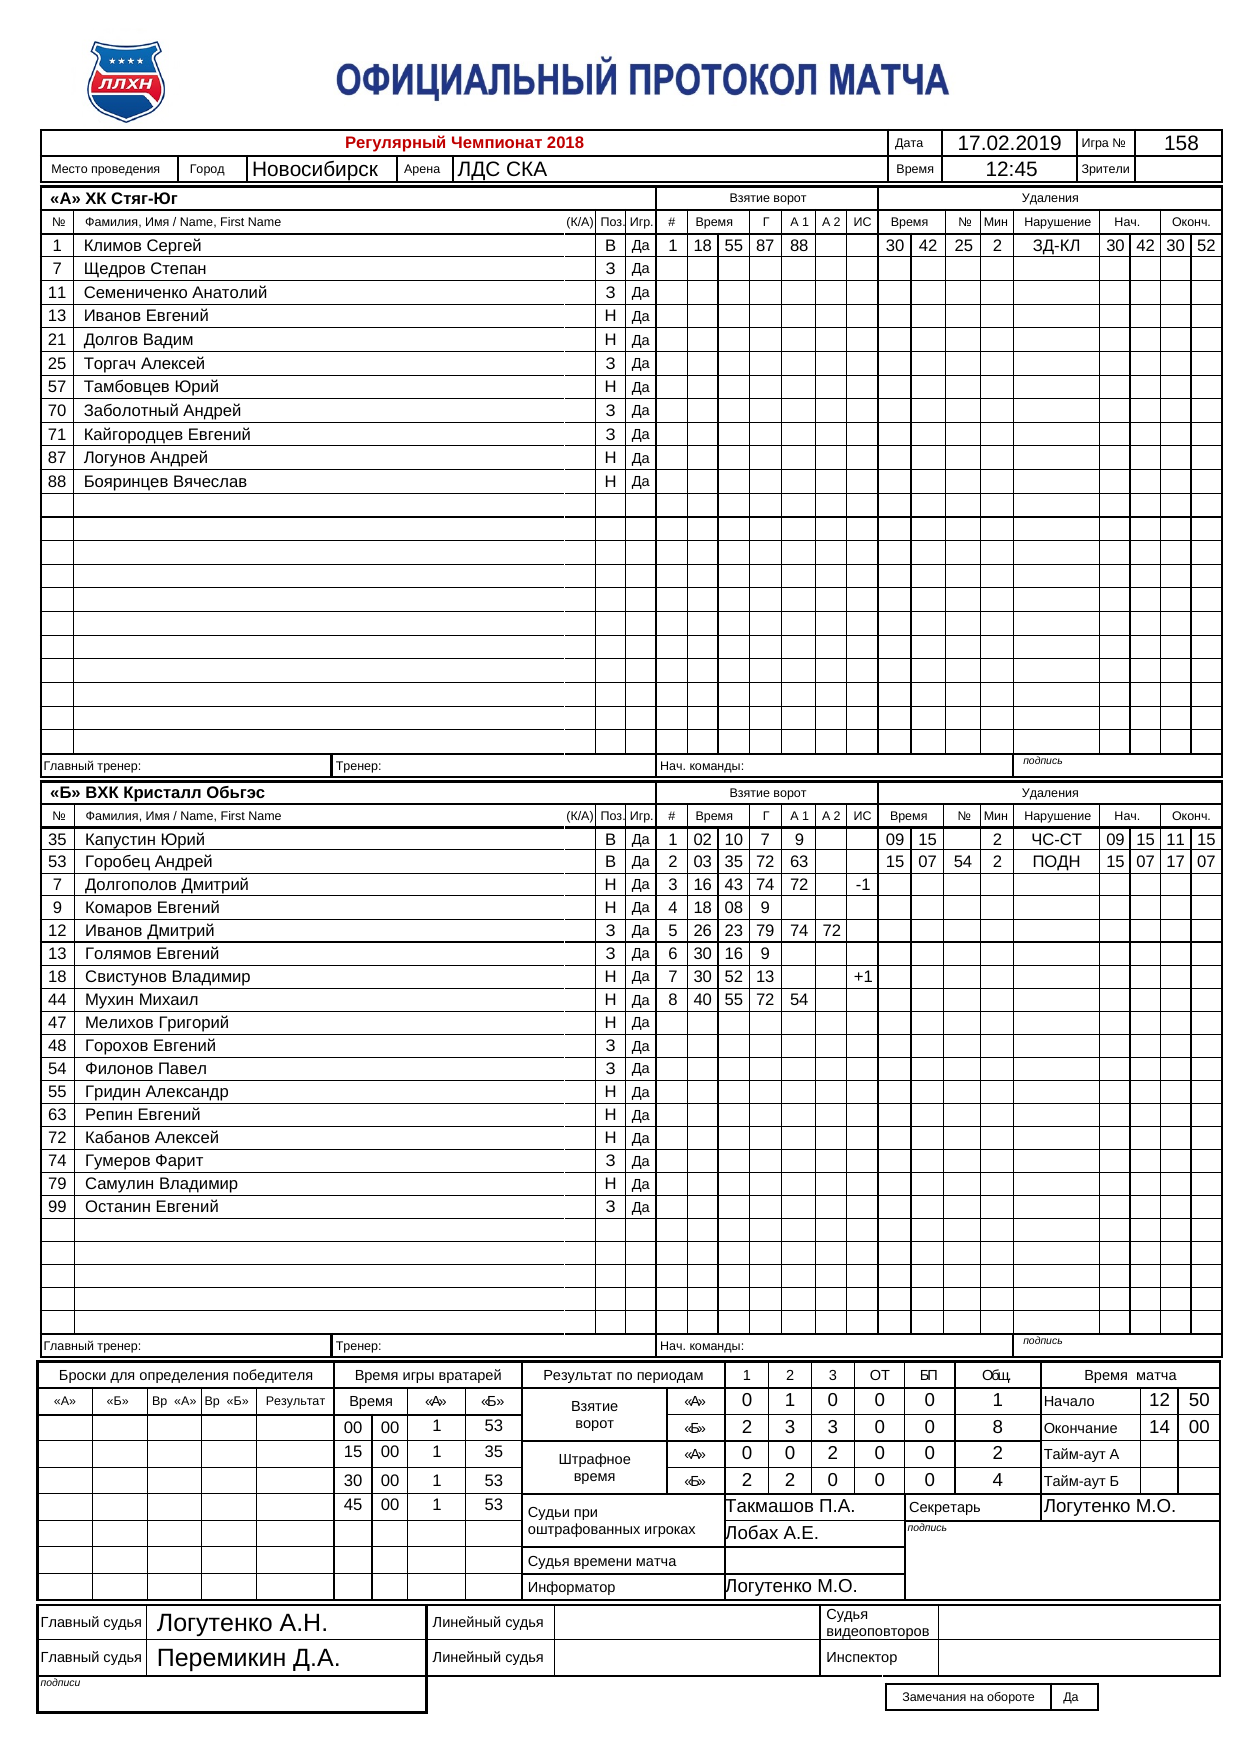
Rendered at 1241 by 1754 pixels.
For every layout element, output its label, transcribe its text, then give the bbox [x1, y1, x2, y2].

table_cell 30 [879, 235, 910, 256]
table_cell [946, 281, 980, 303]
table_cell [1131, 1150, 1160, 1172]
table_cell [816, 896, 846, 918]
table_cell [847, 850, 877, 872]
table_cell [1192, 328, 1221, 351]
table_cell Мин [981, 211, 1013, 233]
table_cell [912, 1104, 943, 1126]
table_cell [688, 1173, 717, 1195]
table_cell [912, 1196, 943, 1218]
table_cell [981, 446, 1013, 469]
table_cell [847, 376, 877, 398]
table_cell [944, 874, 980, 895]
table_cell 7 [42, 257, 73, 280]
table_cell [1192, 943, 1221, 964]
table_cell Капустин Юрий [75, 829, 564, 849]
table_header Броски для определения победителя [39, 1363, 333, 1387]
table_cell [782, 305, 815, 327]
table_cell 54 [944, 850, 980, 872]
table_cell [466, 1547, 521, 1573]
table_cell [1192, 1081, 1221, 1103]
table_header 158 [1136, 131, 1221, 155]
table_cell [657, 1104, 687, 1126]
table_cell [1014, 518, 1099, 540]
table_cell [750, 707, 781, 729]
table_cell [719, 1058, 749, 1079]
table_cell [847, 1311, 877, 1333]
table_cell [1192, 874, 1221, 895]
table_cell [565, 1242, 595, 1264]
table_cell № [944, 805, 980, 826]
table_cell 2 [956, 1442, 1040, 1467]
table_cell [719, 1311, 749, 1333]
table_cell [202, 1441, 256, 1467]
table_cell Игр. [626, 211, 655, 233]
table_cell [719, 636, 749, 658]
table_cell [1161, 896, 1190, 918]
table_cell Да [626, 920, 655, 941]
table_cell Главный судья [39, 1640, 146, 1675]
table_cell 87 [42, 446, 73, 469]
table_cell [1014, 281, 1099, 303]
table_cell [657, 1150, 687, 1172]
table_cell [1100, 1058, 1129, 1079]
table_cell 09 [1100, 829, 1129, 849]
table_cell [816, 376, 846, 398]
table_cell (К/А) [565, 211, 595, 233]
table_cell 15 [1100, 850, 1129, 872]
table_cell [847, 1035, 877, 1057]
table_cell [1192, 1127, 1221, 1149]
table_cell [847, 829, 877, 849]
table_cell З [596, 1035, 625, 1057]
table_cell [1161, 1196, 1190, 1218]
table_cell [782, 683, 815, 706]
table_cell [42, 1265, 74, 1287]
table_cell [1100, 730, 1129, 753]
table_cell 0 [905, 1415, 954, 1440]
table_cell [719, 1127, 749, 1149]
table_cell 55 [719, 235, 749, 256]
table_cell [1014, 920, 1099, 941]
table_cell [1100, 1150, 1129, 1172]
table_cell [816, 1150, 846, 1172]
table_cell [1192, 1265, 1221, 1287]
table_cell [782, 470, 815, 493]
table_cell 72 [816, 920, 846, 941]
table_cell [1192, 1311, 1221, 1333]
table_cell [782, 494, 815, 516]
table_cell [719, 1242, 749, 1264]
table_cell [944, 943, 980, 964]
table_cell [946, 659, 980, 682]
table_cell [1161, 446, 1190, 469]
table_cell [981, 683, 1013, 706]
table_cell [1014, 1196, 1099, 1218]
table_cell [657, 305, 687, 327]
table_cell [847, 612, 877, 634]
table_cell Нач. команды: [657, 755, 1012, 776]
table_cell [782, 1173, 815, 1195]
table_cell [1192, 1150, 1221, 1172]
table_cell [148, 1574, 201, 1599]
table_cell [373, 1574, 407, 1599]
table_cell Н [596, 376, 625, 398]
table_cell [565, 352, 595, 374]
table_cell [750, 612, 781, 634]
table_cell [688, 281, 717, 303]
table_cell [912, 943, 943, 964]
table_cell [1161, 541, 1190, 564]
table_cell [373, 1521, 407, 1546]
table_cell [42, 730, 73, 753]
table_cell 55 [42, 1081, 74, 1103]
table_cell «Б » [466, 1389, 521, 1413]
table_header 2 [769, 1363, 811, 1387]
table_cell Да [626, 1150, 655, 1172]
table_cell [816, 1127, 846, 1149]
table_cell [719, 518, 749, 540]
table_cell Логунов Андрей [74, 446, 564, 469]
table_cell [657, 1288, 687, 1310]
table_cell [750, 1288, 781, 1310]
table_cell Долгов Вадим [74, 328, 564, 351]
table_cell Время [688, 805, 749, 826]
table_cell Начало [1042, 1389, 1140, 1413]
table_cell [42, 1219, 74, 1241]
table_cell [1100, 920, 1129, 941]
table_cell [719, 1035, 749, 1057]
table_cell [596, 1242, 625, 1264]
table_cell [565, 470, 595, 493]
table_cell [1192, 423, 1221, 445]
table_cell [750, 588, 781, 611]
table_cell [750, 1104, 781, 1126]
table_cell [782, 565, 815, 587]
table_cell [1131, 1265, 1160, 1287]
table_cell Да [626, 446, 655, 469]
table_cell [782, 1311, 815, 1333]
table_cell [939, 1640, 1219, 1675]
table_cell [981, 541, 1013, 564]
table_cell [596, 707, 625, 729]
table_cell [816, 707, 846, 729]
table_cell 15 [335, 1441, 371, 1467]
table_cell [1131, 1104, 1160, 1126]
table_cell В [596, 829, 625, 849]
table_cell [42, 565, 73, 587]
table_cell 12 [42, 920, 74, 941]
table_cell [1131, 874, 1160, 895]
table_cell [847, 943, 877, 964]
table_cell [74, 494, 564, 516]
table_cell Бояринцев Вячеслав [74, 470, 564, 493]
table_cell [1161, 352, 1190, 374]
table_cell Кайгородцев Евгений [74, 423, 564, 445]
table_cell [565, 1150, 595, 1172]
table_cell [1161, 1219, 1190, 1241]
table_cell [847, 1150, 877, 1172]
table_cell 8 [956, 1415, 1040, 1440]
table_cell [657, 1265, 687, 1287]
table_cell 45 [335, 1494, 371, 1520]
table_cell Н [596, 446, 625, 469]
table_cell [1014, 1219, 1099, 1241]
table_cell [688, 399, 717, 422]
table_cell Щедров Степан [74, 257, 564, 280]
table_cell 35 [466, 1441, 521, 1467]
table_cell 11 [1161, 829, 1190, 849]
table_cell [565, 305, 595, 327]
table_cell [1161, 565, 1190, 587]
table_cell [657, 1173, 687, 1195]
table_cell [1131, 943, 1160, 964]
table_cell [1014, 730, 1099, 753]
table_cell [847, 494, 877, 516]
table_cell 2 [657, 850, 687, 872]
table_cell [1131, 1288, 1160, 1310]
table_cell [912, 376, 945, 398]
table_cell [782, 707, 815, 729]
table_cell [847, 541, 877, 564]
table_cell [626, 612, 655, 634]
table_cell [750, 1265, 781, 1287]
table_cell ПОДН [1014, 850, 1099, 872]
table_cell 0 [855, 1468, 904, 1493]
table_cell [1192, 1104, 1221, 1126]
table_cell [688, 1035, 717, 1057]
table_cell 72 [782, 874, 815, 895]
table_cell [981, 1127, 1013, 1149]
table_cell [74, 730, 564, 753]
table_cell [1131, 352, 1160, 374]
table_cell [879, 989, 910, 1011]
table_cell З [596, 281, 625, 303]
table_cell [879, 636, 910, 658]
table_cell [596, 541, 625, 564]
table_cell [565, 1311, 595, 1333]
table_cell 54 [42, 1058, 74, 1079]
table_cell [879, 352, 910, 374]
table_cell [912, 281, 945, 303]
table_cell Филонов Павел [75, 1058, 564, 1079]
table_cell 2 [981, 829, 1013, 849]
table_cell [912, 612, 945, 634]
table_cell [1100, 683, 1129, 706]
table_cell Да [626, 352, 655, 374]
table_cell [1131, 636, 1160, 658]
table_cell 07 [912, 850, 943, 872]
table_cell Результат [257, 1389, 333, 1413]
table_cell [981, 943, 1013, 964]
table_cell [816, 588, 846, 611]
table_cell «А» [668, 1442, 724, 1467]
table_cell Репин Евгений [75, 1104, 564, 1126]
table_cell [1100, 636, 1129, 658]
table_cell 30 [1100, 235, 1129, 256]
table_cell Да [626, 281, 655, 303]
table_cell [912, 636, 945, 658]
table_cell -1 [847, 874, 877, 895]
table_cell [912, 683, 945, 706]
table_cell [1131, 281, 1160, 303]
table_cell [879, 730, 910, 753]
table_cell [944, 1104, 980, 1126]
table_cell 42 [912, 235, 945, 256]
table_cell [719, 707, 749, 729]
table_cell 07 [1131, 850, 1160, 872]
table_cell [750, 470, 781, 493]
table_cell [981, 305, 1013, 327]
table_cell [816, 1081, 846, 1103]
table_cell [816, 494, 846, 516]
table_cell [596, 1265, 625, 1287]
table_cell [688, 1081, 717, 1103]
table_cell [782, 612, 815, 634]
table_cell [688, 612, 717, 634]
table_cell [719, 281, 749, 303]
table_cell 71 [42, 423, 73, 445]
table_cell 63 [782, 850, 815, 872]
table_cell 79 [42, 1173, 74, 1195]
table_header Общ. [956, 1363, 1040, 1387]
table_cell [719, 376, 749, 398]
table_cell [944, 1288, 980, 1310]
table_cell [565, 1196, 595, 1218]
table_cell [944, 829, 980, 849]
table_cell [1161, 612, 1190, 634]
table_cell [1131, 446, 1160, 469]
table_header Время матча [1042, 1363, 1219, 1387]
table_cell 53 [466, 1416, 521, 1440]
table_cell Логутенко М.О. [726, 1575, 904, 1599]
table_cell «Б» [668, 1415, 724, 1440]
table_cell [657, 352, 687, 374]
table_cell [74, 541, 564, 564]
table_cell ИС [847, 211, 877, 233]
table_cell # [657, 805, 687, 826]
table_cell [782, 659, 815, 682]
table_cell [1161, 1242, 1190, 1264]
table_cell [1100, 707, 1129, 729]
table_cell [944, 1311, 980, 1333]
table_cell [688, 730, 717, 753]
table_cell [981, 399, 1013, 422]
table_cell Н [596, 1104, 625, 1126]
table_cell 0 [855, 1389, 904, 1413]
table_cell [626, 659, 655, 682]
table_cell [750, 730, 781, 753]
table_cell [981, 518, 1013, 540]
table_cell 44 [42, 989, 74, 1011]
table_cell [42, 683, 73, 706]
table_cell № [946, 211, 980, 233]
table_cell Н [596, 896, 625, 918]
table_cell [1014, 659, 1099, 682]
table_cell [1100, 1242, 1129, 1264]
table_cell [1014, 446, 1099, 469]
table_cell 79 [750, 920, 781, 941]
table_cell [719, 352, 749, 374]
table_cell [1131, 612, 1160, 634]
table_cell [912, 989, 943, 1011]
table_cell [1161, 399, 1190, 422]
table_cell [946, 565, 980, 587]
table_cell [1161, 376, 1190, 398]
table_cell [74, 612, 564, 634]
table_cell [750, 683, 781, 706]
table_cell [1131, 683, 1160, 706]
table_cell [981, 1196, 1013, 1218]
table_cell Да [626, 829, 655, 849]
table_cell «Б» [668, 1468, 724, 1493]
table_cell [1131, 1081, 1160, 1103]
table_cell [657, 1196, 687, 1218]
table_cell [148, 1547, 201, 1573]
table_cell 55 [719, 989, 749, 1011]
table_cell [946, 494, 980, 516]
table_cell [750, 636, 781, 658]
table_cell З [596, 920, 625, 941]
table_cell № [42, 211, 73, 233]
table_cell [912, 896, 943, 918]
table_cell [1014, 1242, 1099, 1264]
table_cell [42, 707, 73, 729]
table_cell [1192, 636, 1221, 658]
table_cell Линейный судья [428, 1640, 554, 1675]
table_cell [74, 659, 564, 682]
table_cell [946, 612, 980, 634]
table_cell [688, 1242, 717, 1264]
table_cell [782, 281, 815, 303]
table_cell [626, 518, 655, 540]
table_cell [1192, 896, 1221, 918]
table_cell [1131, 565, 1160, 587]
table_cell [657, 683, 687, 706]
table_cell [688, 257, 717, 280]
table_cell [1014, 1150, 1099, 1172]
table_cell [657, 494, 687, 516]
table_cell [981, 1219, 1013, 1241]
table_cell [981, 1012, 1013, 1033]
table_cell [688, 1288, 717, 1310]
table_cell [816, 235, 846, 256]
table_cell [816, 305, 846, 327]
table_cell [1192, 1058, 1221, 1079]
table_cell [719, 659, 749, 682]
table_cell [847, 235, 877, 256]
table_cell Такмашов П.А. [726, 1495, 904, 1520]
table_cell [1131, 1242, 1160, 1264]
table_cell 18 [42, 966, 74, 987]
table_cell [981, 1265, 1013, 1287]
table_cell [657, 399, 687, 422]
table_cell 72 [750, 989, 781, 1011]
table_cell Тренер: [333, 755, 655, 776]
table_cell [946, 352, 980, 374]
table_cell [981, 1150, 1013, 1172]
table_cell 1 [408, 1441, 465, 1467]
table_cell [981, 636, 1013, 658]
table_cell [626, 707, 655, 729]
table_cell Комаров Евгений [75, 896, 564, 918]
table_cell 50 [1179, 1389, 1219, 1413]
table_cell [879, 683, 910, 706]
table_cell [657, 1219, 687, 1241]
table_cell [148, 1416, 201, 1440]
table_cell 30 [688, 943, 717, 964]
table_cell [1161, 1012, 1190, 1033]
table_cell [816, 328, 846, 351]
table_header «А» ХК Стяг-Юг [42, 188, 655, 209]
table_cell [1192, 257, 1221, 280]
table_cell [565, 1127, 595, 1149]
table_cell [1014, 1081, 1099, 1103]
table_cell 0 [726, 1442, 768, 1467]
table_cell [847, 707, 877, 729]
table_cell 09 [879, 829, 910, 849]
table_cell [946, 305, 980, 327]
table_cell З [596, 1058, 625, 1079]
table_cell [719, 305, 749, 327]
table_cell [816, 989, 846, 1011]
table_cell [688, 328, 717, 351]
table_cell [1100, 1012, 1129, 1033]
table_cell [816, 1035, 846, 1057]
table_cell [42, 588, 73, 611]
table_cell [816, 1012, 846, 1033]
table_cell [1161, 966, 1190, 987]
table_cell [42, 518, 73, 540]
table_cell Н [596, 328, 625, 351]
table_cell [75, 1311, 564, 1333]
table_cell [565, 1288, 595, 1310]
table_cell [912, 1265, 943, 1287]
table_cell (К/А) [565, 805, 595, 826]
table_cell [719, 1196, 749, 1218]
table_cell 15 [1192, 829, 1221, 849]
table_cell 00 [1179, 1415, 1219, 1440]
table_cell [782, 943, 815, 964]
table_cell Останин Евгений [75, 1196, 564, 1218]
table_cell [1131, 659, 1160, 682]
table_cell 18 [688, 235, 717, 256]
table_cell Тамбовцев Юрий [74, 376, 564, 398]
table_cell [565, 636, 595, 658]
table_cell [1161, 588, 1190, 611]
table_cell [408, 1521, 465, 1546]
table_cell Семениченко Анатолий [74, 281, 564, 303]
table_cell 52 [719, 966, 749, 987]
table_cell [596, 659, 625, 682]
table_cell [981, 707, 1013, 729]
table_cell [688, 470, 717, 493]
table_cell [39, 1547, 92, 1573]
table_cell [981, 376, 1013, 398]
table_cell [816, 518, 846, 540]
table_cell [946, 636, 980, 658]
table_cell [816, 257, 846, 280]
table_cell [565, 874, 595, 895]
table_cell Самулин Владимир [75, 1173, 564, 1195]
table_cell Нач. [1100, 211, 1160, 233]
table_cell [1014, 565, 1099, 587]
table_cell [565, 683, 595, 706]
table_cell [74, 518, 564, 540]
table_cell [912, 920, 943, 941]
table_cell [1100, 518, 1129, 540]
table_cell [946, 541, 980, 564]
table_cell [981, 920, 1013, 941]
table_cell [688, 1058, 717, 1079]
table_cell [750, 446, 781, 469]
table_cell [944, 1150, 980, 1172]
table_cell [847, 423, 877, 445]
table_cell 2 [812, 1442, 854, 1467]
table_cell [1192, 659, 1221, 682]
table_cell З [596, 257, 625, 280]
table_cell [1100, 1081, 1129, 1103]
table_cell [847, 1127, 877, 1149]
table_cell 0 [726, 1389, 768, 1413]
table_cell [847, 1104, 877, 1126]
table_cell Голямов Евгений [75, 943, 564, 964]
table_cell [1100, 874, 1129, 895]
table_cell 12 [1141, 1389, 1177, 1413]
table_header Замечания на обороте [887, 1685, 1050, 1709]
table_cell Судьи при оштрафованных игроках [523, 1495, 724, 1546]
table_cell 47 [42, 1012, 74, 1033]
table_cell [750, 399, 781, 422]
table_cell [1161, 943, 1190, 964]
table_cell 13 [42, 305, 73, 327]
table_cell [1100, 966, 1129, 987]
table_cell [847, 1081, 877, 1103]
table_cell [782, 1081, 815, 1103]
table_cell 14 [1141, 1415, 1177, 1440]
table_cell [1131, 1035, 1160, 1057]
table_cell Н [596, 470, 625, 493]
table_cell [1100, 588, 1129, 611]
table_cell [883, 1677, 1220, 1681]
table_cell [565, 829, 595, 849]
table_cell [912, 399, 945, 422]
table_cell [555, 1640, 819, 1675]
table_cell [565, 518, 595, 540]
table_cell [74, 588, 564, 611]
table_cell [565, 423, 595, 445]
table_cell Время [879, 805, 943, 826]
table_cell [1161, 707, 1190, 729]
table_cell [879, 896, 910, 918]
table_cell [42, 541, 73, 564]
table_cell [74, 683, 564, 706]
table_cell [626, 636, 655, 658]
table_cell [944, 1081, 980, 1103]
table_cell [42, 1288, 74, 1310]
table_cell [912, 494, 945, 516]
table_cell Арена [398, 157, 452, 181]
table_cell Свистунов Владимир [75, 966, 564, 987]
table_cell Линейный судья [428, 1606, 554, 1639]
table_cell [596, 1219, 625, 1241]
table_cell Да [626, 470, 655, 493]
table_cell [946, 446, 980, 469]
table_cell [981, 730, 1013, 753]
table_cell [719, 588, 749, 611]
table_cell [1014, 874, 1099, 895]
table_cell [879, 1311, 910, 1333]
table_cell 74 [42, 1150, 74, 1172]
table_cell [657, 446, 687, 469]
table_cell № [42, 805, 74, 826]
table_cell [912, 1288, 943, 1310]
table_cell [1192, 565, 1221, 587]
table_cell [688, 1219, 717, 1241]
table_cell [565, 376, 595, 398]
table_cell [912, 541, 945, 564]
table_cell [1161, 1081, 1190, 1103]
table_cell [816, 683, 846, 706]
table_cell [912, 257, 945, 280]
table_cell [719, 1265, 749, 1287]
table_cell [912, 446, 945, 469]
table_cell [596, 565, 625, 587]
table_cell [626, 565, 655, 587]
table_cell [1192, 683, 1221, 706]
table_cell [688, 1150, 717, 1172]
table_cell 00 [373, 1416, 407, 1440]
table_cell [879, 1012, 910, 1033]
table_cell 6 [657, 943, 687, 964]
table_cell 1 [657, 235, 687, 256]
table_cell «А» [39, 1389, 92, 1413]
table_cell [719, 399, 749, 422]
table_cell [626, 1265, 655, 1287]
table_cell [847, 565, 877, 587]
table_cell [596, 518, 625, 540]
table_cell 13 [42, 943, 74, 964]
table_cell [879, 1104, 910, 1126]
table_cell А 2 [816, 211, 846, 233]
table_cell [93, 1547, 147, 1573]
table_cell [1100, 257, 1129, 280]
table_cell [657, 612, 687, 634]
table_cell [912, 1035, 943, 1057]
table_cell [879, 707, 910, 729]
table_cell Поз. [596, 211, 625, 233]
table_cell [1192, 1242, 1221, 1264]
table_cell 0 [855, 1415, 904, 1440]
table_cell Судья времени матча [523, 1548, 724, 1573]
table_cell 30 [688, 966, 717, 987]
table_cell подписи [39, 1677, 425, 1711]
table_cell 52 [1192, 235, 1221, 256]
table_cell [202, 1574, 256, 1599]
table_cell [816, 943, 846, 964]
table_cell [1192, 1196, 1221, 1218]
table_cell [75, 1288, 564, 1310]
table_cell [626, 494, 655, 516]
table_cell [816, 1219, 846, 1241]
table_cell [879, 470, 910, 493]
table_cell [719, 1173, 749, 1195]
table_cell [688, 1104, 717, 1126]
table_cell [657, 1058, 687, 1079]
table_cell [626, 730, 655, 753]
table_cell Да [626, 1035, 655, 1057]
table_cell Н [596, 1081, 625, 1103]
table_cell [816, 565, 846, 587]
table_cell Иванов Дмитрий [75, 920, 564, 941]
table_cell [42, 1311, 74, 1333]
table_cell [688, 683, 717, 706]
table_cell [981, 423, 1013, 445]
table_cell [74, 707, 564, 729]
table_cell [912, 707, 945, 729]
table_cell [335, 1574, 371, 1599]
table_cell [688, 636, 717, 658]
table_cell [1179, 1468, 1219, 1493]
table_cell [688, 707, 717, 729]
table_cell Иванов Евгений [74, 305, 564, 327]
table_cell [719, 494, 749, 516]
table_cell [688, 1127, 717, 1149]
table_cell 72 [42, 1127, 74, 1149]
table_cell [39, 1468, 92, 1493]
table_cell 43 [719, 874, 749, 895]
table_cell 1 [408, 1468, 465, 1493]
table_cell [1100, 423, 1129, 445]
table_cell [1131, 1127, 1160, 1149]
table_cell [847, 1173, 877, 1195]
table_cell Главный судья [39, 1606, 146, 1639]
table_cell 48 [42, 1035, 74, 1057]
table_cell 7 [657, 966, 687, 987]
table_cell [688, 1265, 717, 1287]
table_cell [596, 730, 625, 753]
table_cell 5 [657, 920, 687, 941]
table_cell 9 [782, 829, 815, 849]
table_cell [688, 659, 717, 682]
table_cell [981, 1173, 1013, 1195]
table_cell [944, 966, 980, 987]
table_cell [1014, 328, 1099, 351]
table_cell [1014, 399, 1099, 422]
table_cell [1014, 1104, 1099, 1126]
table_cell [981, 989, 1013, 1011]
table_cell [626, 1288, 655, 1310]
table_cell [1161, 1058, 1190, 1079]
table_cell [1014, 352, 1099, 374]
table_cell [946, 588, 980, 611]
table_cell [1192, 588, 1221, 611]
table_cell 0 [905, 1442, 954, 1467]
table_cell [719, 730, 749, 753]
table_cell 00 [335, 1416, 371, 1440]
table_cell Н [596, 305, 625, 327]
table_cell [944, 1196, 980, 1218]
table_cell [782, 588, 815, 611]
table_cell [1131, 896, 1160, 918]
table_cell [912, 1058, 943, 1079]
table_cell [816, 612, 846, 634]
table_cell [657, 1311, 687, 1333]
table_cell [1014, 1173, 1099, 1195]
table_cell [657, 1127, 687, 1149]
table_cell 7 [750, 829, 781, 849]
table_cell [565, 1035, 595, 1057]
table_cell [93, 1574, 147, 1599]
table_cell [981, 659, 1013, 682]
table_cell +1 [847, 966, 877, 987]
table_cell [879, 257, 910, 280]
table_cell [750, 1081, 781, 1103]
table_cell 18 [688, 896, 717, 918]
table_cell [1131, 305, 1160, 327]
table_cell [1100, 1219, 1129, 1241]
table_cell [1131, 328, 1160, 351]
table_cell [750, 376, 781, 398]
table_cell Н [596, 1127, 625, 1149]
table_cell [657, 707, 687, 729]
table_cell Да [626, 376, 655, 398]
table_cell [1014, 1311, 1099, 1333]
table_cell 63 [42, 1104, 74, 1126]
table_cell [847, 920, 877, 941]
table_cell [782, 446, 815, 469]
table_cell [719, 257, 749, 280]
table_cell [1100, 352, 1129, 374]
table_cell [816, 423, 846, 445]
table_cell [1161, 1311, 1190, 1333]
table_cell Время [879, 211, 945, 233]
table_cell [1014, 1265, 1099, 1287]
table_cell [912, 874, 943, 895]
table_cell Да [626, 1104, 655, 1126]
table_cell [750, 1173, 781, 1195]
table_cell [946, 399, 980, 422]
table_cell [981, 1058, 1013, 1079]
table_cell Информатор [523, 1575, 724, 1599]
table_cell [782, 541, 815, 564]
table_cell 99 [42, 1196, 74, 1218]
table_cell [847, 659, 877, 682]
table_cell [912, 1173, 943, 1195]
table_cell [981, 874, 1013, 895]
table_cell [657, 1035, 687, 1057]
table_cell [719, 683, 749, 706]
table_cell [1100, 541, 1129, 564]
table_cell Гридин Александр [75, 1081, 564, 1103]
table_cell [912, 966, 943, 987]
table_cell [750, 1012, 781, 1033]
table_cell 12:45 [943, 157, 1076, 181]
table_cell подпись [906, 1522, 1219, 1599]
table_cell [657, 376, 687, 398]
table_cell Да [626, 1012, 655, 1033]
table_cell [688, 565, 717, 587]
table_cell [565, 612, 595, 634]
table_cell [912, 1127, 943, 1149]
table_cell [879, 1288, 910, 1310]
table_cell 1 [42, 235, 73, 256]
table_cell [879, 399, 910, 422]
table_cell [688, 588, 717, 611]
table_cell [847, 896, 877, 918]
table_cell [816, 446, 846, 469]
table_cell [719, 328, 749, 351]
table_cell [816, 399, 846, 422]
table_cell [202, 1416, 256, 1440]
table_cell [946, 257, 980, 280]
table_cell [148, 1494, 201, 1520]
table_cell [816, 636, 846, 658]
table_cell [782, 1012, 815, 1033]
table_cell 00 [373, 1441, 407, 1467]
table_cell [1100, 399, 1129, 422]
table_cell [1141, 1441, 1177, 1467]
table_cell [750, 281, 781, 303]
table_cell [912, 730, 945, 753]
table_cell [626, 1219, 655, 1241]
table_cell [750, 565, 781, 587]
table_cell [1131, 423, 1160, 445]
table_cell [688, 376, 717, 398]
table_cell [879, 920, 910, 941]
table_cell 25 [946, 235, 980, 256]
table_cell [1131, 707, 1160, 729]
table_cell # [657, 211, 687, 233]
table_cell [847, 1219, 877, 1241]
table_cell 0 [769, 1442, 811, 1467]
table_cell З [596, 399, 625, 422]
table_cell [1192, 1173, 1221, 1195]
table_cell 30 [335, 1468, 371, 1493]
table_cell [981, 565, 1013, 587]
table_cell [782, 1265, 815, 1287]
table_cell [657, 565, 687, 587]
table_cell [75, 1219, 564, 1241]
table_cell [750, 423, 781, 445]
table_cell [1131, 541, 1160, 564]
table_cell [626, 1311, 655, 1333]
table_cell 54 [782, 989, 815, 1011]
table_cell [879, 1173, 910, 1195]
table_cell [1131, 1058, 1160, 1079]
table_cell [944, 1242, 980, 1264]
table_cell [879, 494, 910, 516]
table_cell [946, 470, 980, 493]
table_cell Да [626, 896, 655, 918]
table_cell [1131, 920, 1160, 941]
table_cell [257, 1574, 333, 1599]
table_cell [596, 1311, 625, 1333]
table_cell [719, 1081, 749, 1103]
table_cell [1100, 1104, 1129, 1126]
table_cell [879, 305, 910, 327]
table_cell [335, 1521, 371, 1546]
table_cell [816, 1104, 846, 1126]
table_cell 13 [750, 966, 781, 987]
table_cell [93, 1494, 147, 1520]
table_cell [1014, 494, 1099, 516]
table_cell [1014, 305, 1099, 327]
table_cell Горобец Андрей [75, 850, 564, 872]
table_cell 74 [782, 920, 815, 941]
table_cell [688, 423, 717, 445]
table_cell Да [626, 305, 655, 327]
table_cell [879, 1127, 910, 1149]
table_cell 17 [1161, 850, 1190, 872]
table_cell [565, 730, 595, 753]
table_cell [1131, 1311, 1160, 1333]
table_cell [847, 518, 877, 540]
table_cell [1100, 281, 1129, 303]
table_cell Инспектор [821, 1640, 938, 1675]
table_cell [912, 659, 945, 682]
table_cell «Б» [93, 1389, 147, 1413]
table_cell [565, 494, 595, 516]
table_header 17.02.2019 [943, 131, 1076, 155]
table_cell [1014, 1288, 1099, 1310]
table_cell [782, 518, 815, 540]
table_cell 16 [688, 874, 717, 895]
table_cell [1014, 423, 1099, 445]
table_cell [879, 446, 910, 469]
table_cell Оконч. [1161, 805, 1221, 826]
table_cell [719, 565, 749, 587]
table_cell [408, 1574, 465, 1599]
table_cell Да [626, 943, 655, 964]
table_cell [1131, 1012, 1160, 1033]
table_cell 4 [657, 896, 687, 918]
table_cell [1161, 989, 1190, 1011]
table_cell [408, 1547, 465, 1573]
table_cell [42, 636, 73, 658]
table_cell 00 [373, 1468, 407, 1493]
table_cell [879, 966, 910, 987]
table_cell [847, 305, 877, 327]
table_header 1 [726, 1363, 768, 1387]
table_cell [946, 730, 980, 753]
table_cell [816, 874, 846, 895]
table_cell З [596, 352, 625, 374]
table_cell [1161, 1127, 1190, 1149]
table_cell [565, 257, 595, 280]
table_cell [1192, 281, 1221, 303]
table_cell 42 [1131, 235, 1160, 256]
table_cell [981, 470, 1013, 493]
table_cell Время [688, 211, 749, 233]
table_cell [1100, 1196, 1129, 1218]
table_cell 11 [42, 281, 73, 303]
table_cell [816, 659, 846, 682]
table_cell [816, 1058, 846, 1079]
table_cell [657, 588, 687, 611]
table_cell [750, 1127, 781, 1149]
table_cell [782, 896, 815, 918]
table_cell [750, 352, 781, 374]
table_cell [688, 446, 717, 469]
table_cell [879, 1150, 910, 1172]
table_cell [946, 707, 980, 729]
table_cell [816, 730, 846, 753]
table_cell [565, 588, 595, 611]
table_cell [879, 376, 910, 398]
table_header БП [905, 1363, 954, 1387]
table_cell 9 [750, 943, 781, 964]
table_cell [981, 1311, 1013, 1333]
table_cell Да [626, 1196, 655, 1218]
table_cell Тайм-аут А [1042, 1441, 1140, 1467]
table_cell [148, 1468, 201, 1493]
table_cell А 2 [816, 805, 846, 826]
table_cell [847, 446, 877, 469]
table_cell [1100, 328, 1129, 351]
table_cell [1161, 518, 1190, 540]
table_cell [847, 470, 877, 493]
table_cell [565, 850, 595, 872]
table_cell [1161, 1288, 1190, 1310]
table_cell [202, 1547, 256, 1573]
table_cell [1136, 157, 1221, 181]
table_cell [981, 1242, 1013, 1264]
table_cell [1161, 1035, 1190, 1057]
table_cell [816, 1242, 846, 1264]
table_cell [1131, 989, 1160, 1011]
table_cell [1161, 1265, 1190, 1287]
table_cell [944, 1265, 980, 1287]
table_cell [1161, 1150, 1190, 1172]
table_cell Н [596, 966, 625, 987]
table_cell Да [626, 423, 655, 445]
table_cell [912, 470, 945, 493]
table_cell [1141, 1468, 1177, 1493]
table_cell [879, 423, 910, 445]
table_cell Горохов Евгений [75, 1035, 564, 1057]
table_cell [1192, 518, 1221, 540]
table_cell [1100, 612, 1129, 634]
table_cell [1131, 1196, 1160, 1218]
table_cell Нарушение [1014, 211, 1099, 233]
table_cell [1014, 636, 1099, 658]
table_cell Новосибирск [248, 157, 396, 181]
table_cell [657, 636, 687, 658]
table_cell [596, 636, 625, 658]
table_cell [565, 565, 595, 587]
table_cell [39, 1416, 92, 1440]
table_cell [1014, 683, 1099, 706]
table_cell [688, 1311, 717, 1333]
table_cell ЧС-СТ [1014, 829, 1099, 849]
table_cell [879, 1058, 910, 1079]
table_cell [1131, 470, 1160, 493]
table_cell А 1 [782, 211, 815, 233]
table_cell [847, 328, 877, 351]
table_cell [39, 1441, 92, 1467]
table_cell Нач. команды: [657, 1335, 1012, 1356]
table_cell [688, 541, 717, 564]
table_cell [1014, 541, 1099, 564]
table_cell Логутенко М.О. [1042, 1495, 1219, 1520]
table_cell [1100, 1265, 1129, 1287]
table_cell 70 [42, 399, 73, 422]
table_cell [565, 707, 595, 729]
table_cell 2 [981, 235, 1013, 256]
table_cell 1 [956, 1389, 1040, 1413]
table_cell [750, 328, 781, 351]
table_cell 21 [42, 328, 73, 351]
table_header ОТ [855, 1363, 904, 1387]
table_cell [1100, 494, 1129, 516]
table_cell [93, 1441, 147, 1467]
table_cell [946, 328, 980, 351]
table_cell [1014, 943, 1099, 964]
table_cell [688, 352, 717, 374]
table_cell 25 [42, 352, 73, 374]
table_cell [657, 328, 687, 351]
table_cell [879, 588, 910, 611]
table_cell Нарушение [1014, 805, 1099, 826]
table_cell [657, 423, 687, 445]
table_cell 0 [905, 1468, 954, 1493]
table_cell [1161, 730, 1190, 753]
table_cell [879, 328, 910, 351]
table_cell [74, 636, 564, 658]
table_cell [565, 1081, 595, 1103]
table_cell [657, 1081, 687, 1103]
table_cell [981, 328, 1013, 351]
table_cell [782, 257, 815, 280]
table_cell Судья видеоповторов [821, 1606, 938, 1639]
table_cell [1014, 707, 1099, 729]
table_cell [565, 1012, 595, 1033]
table_cell [944, 1012, 980, 1033]
table_cell [565, 1265, 595, 1287]
table_cell [1161, 920, 1190, 941]
table_cell [257, 1494, 333, 1520]
table_cell 4 [956, 1468, 1040, 1493]
table_cell Мухин Михаил [75, 989, 564, 1011]
table_cell Да [626, 399, 655, 422]
table_cell [944, 1219, 980, 1241]
table_cell [565, 281, 595, 303]
table_header Да [1052, 1685, 1097, 1709]
table_cell 35 [42, 829, 74, 849]
table_cell 16 [719, 943, 749, 964]
table_cell [782, 1104, 815, 1126]
table_cell [750, 305, 781, 327]
table_cell [1014, 612, 1099, 634]
table_cell [39, 1494, 92, 1520]
table_cell [847, 1265, 877, 1287]
table_cell [719, 541, 749, 564]
table_cell З [596, 423, 625, 445]
table_cell [1161, 1104, 1190, 1126]
table_cell Нач. [1100, 805, 1160, 826]
table_cell [1161, 328, 1190, 351]
table_cell Лобах А.Е. [726, 1521, 904, 1546]
table_cell [782, 1150, 815, 1172]
table_cell [1014, 1035, 1099, 1057]
table_cell [93, 1468, 147, 1493]
table_cell [42, 1242, 74, 1264]
table_cell [879, 612, 910, 634]
table_cell [565, 943, 595, 964]
table_cell [565, 328, 595, 351]
table_cell [981, 352, 1013, 374]
table_cell [912, 423, 945, 445]
table_cell [912, 518, 945, 540]
table_cell Н [596, 1173, 625, 1195]
table_cell 03 [688, 850, 717, 872]
table_cell [1100, 659, 1129, 682]
table_cell 74 [750, 874, 781, 895]
table_cell [1192, 612, 1221, 634]
table_cell [1161, 683, 1190, 706]
table_cell [1161, 636, 1190, 658]
table_cell [626, 1242, 655, 1264]
table_cell [565, 399, 595, 422]
table_cell подпись [1014, 755, 1221, 776]
table_cell [1161, 305, 1190, 327]
table_cell 3 [812, 1415, 854, 1440]
table_cell [750, 494, 781, 516]
table_cell 30 [1161, 235, 1190, 256]
table_cell [981, 494, 1013, 516]
table_cell 0 [855, 1442, 904, 1467]
table_cell [944, 920, 980, 941]
table_cell [688, 305, 717, 327]
table_cell [912, 1242, 943, 1264]
table_cell [847, 989, 877, 1011]
table_cell [565, 1173, 595, 1195]
table_cell З [596, 1150, 625, 1172]
table_cell [816, 1196, 846, 1218]
table_cell [912, 1012, 943, 1033]
table_cell [1192, 989, 1221, 1011]
table_cell [148, 1521, 201, 1546]
table_cell [816, 1265, 846, 1287]
table_cell [148, 1441, 201, 1467]
table_cell [1192, 730, 1221, 753]
table_cell [202, 1494, 256, 1520]
table_cell [688, 1012, 717, 1033]
table_cell ИС [847, 805, 877, 826]
table_cell Город [179, 157, 246, 181]
table_cell [782, 1219, 815, 1241]
table_cell [726, 1548, 904, 1573]
table_cell Фамилия, Имя / Name, First Name [74, 211, 565, 233]
table_header Удаления [879, 783, 1221, 803]
table_cell 23 [719, 920, 749, 941]
table_cell Поз. [596, 805, 625, 826]
table_cell 15 [879, 850, 910, 872]
table_cell [1014, 588, 1099, 611]
table_cell [912, 1311, 943, 1333]
table_cell 9 [750, 896, 781, 918]
table_cell [879, 1196, 910, 1218]
table_cell [1100, 1288, 1129, 1310]
table_cell [565, 966, 595, 987]
table_cell [879, 518, 910, 540]
table_cell 35 [719, 850, 749, 872]
table_cell [1192, 1012, 1221, 1033]
table_cell [335, 1547, 371, 1573]
table_cell 00 [373, 1494, 407, 1520]
table_cell [912, 305, 945, 327]
table_cell [1014, 376, 1099, 398]
table_cell Гумеров Фарит [75, 1150, 564, 1172]
table_cell [657, 281, 687, 303]
table_cell [1192, 376, 1221, 398]
table_cell «А» [668, 1389, 724, 1413]
table_cell [373, 1547, 407, 1573]
table_cell 9 [42, 896, 74, 918]
table_cell [1161, 1173, 1190, 1195]
table_cell [782, 328, 815, 351]
table_cell [816, 966, 846, 987]
picture [5, 28, 1179, 129]
table_cell [847, 1242, 877, 1264]
table_cell [565, 446, 595, 469]
table_cell [93, 1521, 147, 1546]
table_cell [879, 1081, 910, 1103]
table_cell 87 [750, 235, 781, 256]
table_cell [719, 1012, 749, 1033]
table_cell Мелихов Григорий [75, 1012, 564, 1033]
table_cell [257, 1416, 333, 1440]
table_cell [1100, 1311, 1129, 1333]
table_cell [879, 565, 910, 587]
table_cell [879, 541, 910, 564]
table_cell Фамилия, Имя / Name, First Name [75, 805, 565, 826]
table_cell [565, 920, 595, 941]
table_cell [847, 352, 877, 374]
table_cell [1100, 1173, 1129, 1195]
table_cell [657, 257, 687, 280]
table_cell [428, 1677, 882, 1711]
table_cell [688, 494, 717, 516]
table_cell [1192, 707, 1221, 729]
table_cell 10 [719, 829, 749, 849]
table_cell [782, 376, 815, 398]
table_cell [1100, 989, 1129, 1011]
table_header «Б» ВХК Кристалл Обьгэс [42, 783, 655, 803]
table_cell [879, 943, 910, 964]
table_cell [1161, 494, 1190, 516]
table_header Взятие ворот [657, 783, 877, 803]
table_cell [1100, 1127, 1129, 1149]
table_cell подпись [1014, 1335, 1221, 1356]
table_cell [944, 1058, 980, 1079]
table_cell [1192, 494, 1221, 516]
table_cell Да [626, 850, 655, 872]
table_cell [1131, 494, 1160, 516]
table_cell [816, 352, 846, 374]
table_cell [42, 494, 73, 516]
table_cell [657, 541, 687, 564]
table_cell З [596, 1196, 625, 1218]
table_cell [847, 281, 877, 303]
table_cell Главный тренер: [42, 1335, 330, 1356]
table_header Время игры вратарей [335, 1363, 521, 1387]
table_cell [782, 1127, 815, 1149]
table_cell [1192, 920, 1221, 941]
table_cell [565, 235, 595, 256]
table_cell [816, 541, 846, 564]
table_cell [657, 659, 687, 682]
table_cell [1192, 966, 1221, 987]
table_cell [782, 399, 815, 422]
table_cell [750, 1242, 781, 1264]
table_cell [879, 1035, 910, 1057]
table_cell [847, 683, 877, 706]
table_cell [1131, 588, 1160, 611]
table_cell [782, 1242, 815, 1264]
table_cell Г [750, 211, 781, 233]
table_cell Время [335, 1389, 407, 1413]
table_cell В [596, 235, 625, 256]
table_cell [944, 1173, 980, 1195]
table_cell [1014, 1127, 1099, 1149]
table_cell [75, 1242, 564, 1264]
table_cell [782, 636, 815, 658]
table_cell [719, 1219, 749, 1241]
table_cell [946, 518, 980, 540]
table_cell [596, 588, 625, 611]
table_cell [816, 1311, 846, 1333]
table_cell [1100, 943, 1129, 964]
table_header Дата [889, 131, 941, 155]
table_cell [981, 281, 1013, 303]
table_cell [1131, 518, 1160, 540]
table_cell [1014, 1012, 1099, 1033]
table_cell [1131, 257, 1160, 280]
table_cell [688, 518, 717, 540]
table_cell [688, 1196, 717, 1218]
table_cell 0 [905, 1389, 954, 1413]
table_cell [1192, 1035, 1221, 1057]
table_cell [847, 1288, 877, 1310]
table_cell [719, 1150, 749, 1172]
table_cell [912, 328, 945, 351]
table_cell [912, 352, 945, 374]
table_cell [466, 1574, 521, 1599]
table_cell [750, 257, 781, 280]
table_cell [1192, 446, 1221, 469]
table_cell [657, 1012, 687, 1033]
table_cell Да [626, 966, 655, 987]
table_cell [912, 588, 945, 611]
table_cell [847, 399, 877, 422]
table_cell 1 [408, 1416, 465, 1440]
table_cell [565, 989, 595, 1011]
table_cell [1179, 1441, 1219, 1467]
table_cell [719, 470, 749, 493]
table_cell Оконч. [1161, 211, 1221, 233]
table_cell Игр. [626, 805, 655, 826]
table_cell [42, 659, 73, 682]
table_cell [626, 541, 655, 564]
table_cell [1131, 376, 1160, 398]
table_cell [626, 683, 655, 706]
table_cell [565, 1219, 595, 1241]
table_cell [782, 352, 815, 374]
table_cell [879, 1219, 910, 1241]
table_cell 53 [42, 850, 74, 872]
table_cell Н [596, 1012, 625, 1033]
table_cell Да [626, 1058, 655, 1079]
table_cell Тренер: [333, 1335, 655, 1356]
table_cell [847, 257, 877, 280]
table_cell Заболотный Андрей [74, 399, 564, 422]
table_cell [1161, 423, 1190, 445]
table_cell [782, 1035, 815, 1057]
table_cell Логутенко А.Н. [147, 1606, 425, 1639]
table_cell [1100, 1035, 1129, 1057]
table_cell [1131, 1219, 1160, 1241]
table_cell 2 [726, 1468, 768, 1493]
table_cell [1014, 257, 1099, 280]
table_cell ЗД-КЛ [1014, 235, 1099, 256]
table_cell [657, 1242, 687, 1264]
table_cell [816, 1173, 846, 1195]
table_cell Главный тренер: [42, 755, 330, 776]
table_cell Да [626, 874, 655, 895]
table_cell [1192, 305, 1221, 327]
table_cell [879, 281, 910, 303]
table_cell [944, 989, 980, 1011]
table_cell 3 [769, 1415, 811, 1440]
table_cell [1100, 470, 1129, 493]
table_cell [981, 896, 1013, 918]
table_cell Перемикин Д.А. [147, 1640, 425, 1675]
table_cell [93, 1416, 147, 1440]
table_cell [657, 730, 687, 753]
table_cell [1100, 446, 1129, 469]
table_cell [944, 1127, 980, 1149]
table_cell 1 [657, 829, 687, 849]
table_cell [912, 1219, 943, 1241]
table_cell [257, 1521, 333, 1546]
table_cell [912, 565, 945, 587]
table_cell Долгополов Дмитрий [75, 874, 564, 895]
table_cell [750, 1219, 781, 1241]
table_cell [944, 1035, 980, 1057]
table_cell [750, 1150, 781, 1172]
table_cell 53 [466, 1494, 521, 1520]
table_cell Зрители [1078, 157, 1134, 181]
table_cell [1131, 966, 1160, 987]
table_cell [555, 1606, 819, 1639]
table_cell [1100, 565, 1129, 587]
table_cell Да [626, 1127, 655, 1149]
table_cell [719, 1104, 749, 1126]
table_cell [657, 470, 687, 493]
table_cell [946, 423, 980, 445]
table_cell А 1 [782, 805, 815, 826]
table_cell [782, 1288, 815, 1310]
table_cell [39, 1574, 92, 1599]
table_cell [981, 1104, 1013, 1126]
table_cell [565, 659, 595, 682]
table_cell [719, 612, 749, 634]
table_cell [596, 1288, 625, 1310]
table_cell [981, 1035, 1013, 1057]
table_cell [879, 1242, 910, 1264]
table_cell 53 [466, 1468, 521, 1493]
table_cell [42, 612, 73, 634]
table_cell 15 [1131, 829, 1160, 849]
table_cell [981, 1288, 1013, 1310]
table_cell [816, 1288, 846, 1310]
table_cell [782, 966, 815, 987]
table_cell [750, 1311, 781, 1333]
table_cell [1100, 376, 1129, 398]
table_cell [1131, 730, 1160, 753]
table_cell [1161, 281, 1190, 303]
table_cell [257, 1547, 333, 1573]
table_cell [782, 1196, 815, 1218]
table_cell Да [626, 1081, 655, 1103]
table_cell [565, 541, 595, 564]
table_cell [912, 1150, 943, 1172]
table_cell 07 [1192, 850, 1221, 872]
table_cell [257, 1441, 333, 1467]
table_cell [257, 1468, 333, 1493]
table_cell [946, 376, 980, 398]
table_cell Н [596, 989, 625, 1011]
table_header Удаления [879, 188, 1221, 209]
table_cell [1192, 352, 1221, 374]
table_cell [1192, 399, 1221, 422]
table_cell [1014, 470, 1099, 493]
table_cell [202, 1468, 256, 1493]
table_cell 08 [719, 896, 749, 918]
table_cell [847, 730, 877, 753]
table_cell Тайм-аут Б [1042, 1468, 1140, 1493]
table_cell [1099, 1682, 1220, 1711]
table_cell Окончание [1042, 1415, 1140, 1440]
table_cell [1192, 541, 1221, 564]
table_cell 3 [657, 874, 687, 895]
table_cell [565, 896, 595, 918]
table_cell [719, 446, 749, 469]
table_cell 0 [812, 1389, 854, 1413]
table_cell [782, 730, 815, 753]
table_cell [750, 1035, 781, 1057]
table_cell Вр «Б» [202, 1389, 256, 1413]
table_cell 1 [408, 1494, 465, 1520]
table_cell 88 [42, 470, 73, 493]
table_cell Мин [981, 805, 1013, 826]
table_cell [1014, 989, 1099, 1011]
table_cell [626, 588, 655, 611]
table_cell [912, 1081, 943, 1103]
table_cell [879, 1265, 910, 1287]
table_cell [1192, 470, 1221, 493]
table_cell [1100, 896, 1129, 918]
table_cell [565, 1104, 595, 1126]
table_cell 72 [750, 850, 781, 872]
table_cell [750, 518, 781, 540]
table_cell [847, 588, 877, 611]
table_cell [750, 541, 781, 564]
table_cell [1131, 1173, 1160, 1195]
table_header Результат по периодам [523, 1363, 724, 1387]
table_cell Да [626, 989, 655, 1011]
table_cell Вр «А» [148, 1389, 201, 1413]
table_cell Секретарь [906, 1495, 1040, 1520]
table_cell [816, 470, 846, 493]
table_cell [1192, 1219, 1221, 1241]
table_cell [1161, 257, 1190, 280]
table_cell 0 [812, 1468, 854, 1493]
table_cell [879, 874, 910, 895]
table_cell Г [750, 805, 781, 826]
table_cell [565, 1058, 595, 1079]
table_cell [939, 1606, 1219, 1639]
table_cell [847, 1196, 877, 1218]
table_cell [944, 896, 980, 918]
table_header Регулярный Чемпионат 2018 [42, 131, 887, 155]
table_cell [816, 850, 846, 872]
table_cell [750, 659, 781, 682]
table_cell [719, 1288, 749, 1310]
table_cell [750, 1196, 781, 1218]
table_cell [1161, 659, 1190, 682]
table_cell 1 [769, 1389, 811, 1413]
table_cell [847, 636, 877, 658]
table_cell Да [626, 1173, 655, 1195]
table_cell 8 [657, 989, 687, 1011]
table_cell [1014, 1058, 1099, 1079]
table_cell [75, 1265, 564, 1287]
table_header 3 [812, 1363, 854, 1387]
table_cell 2 [726, 1415, 768, 1440]
table_cell [1161, 874, 1190, 895]
table_cell В [596, 850, 625, 872]
table_cell Да [626, 328, 655, 351]
table_cell 02 [688, 829, 717, 849]
table_cell [847, 1058, 877, 1079]
table_cell [1014, 966, 1099, 987]
table_cell 7 [42, 874, 74, 895]
table_cell [1100, 305, 1129, 327]
table_cell [719, 423, 749, 445]
table_cell [847, 1012, 877, 1033]
table_cell «А» [408, 1389, 465, 1413]
table_cell [202, 1521, 256, 1546]
table_cell 57 [42, 376, 73, 398]
table_cell Климов Сергей [74, 235, 564, 256]
table_cell [466, 1521, 521, 1546]
table_cell [981, 1081, 1013, 1103]
table_cell З [596, 943, 625, 964]
table_cell [1161, 470, 1190, 493]
table_cell [981, 612, 1013, 634]
table_cell 2 [769, 1468, 811, 1493]
table_cell [39, 1521, 92, 1546]
table_cell [1131, 399, 1160, 422]
table_cell Штрафное время [523, 1442, 666, 1493]
table_cell [981, 588, 1013, 611]
table_cell 40 [688, 989, 717, 1011]
table_header Взятие ворот [657, 188, 877, 209]
table_cell [816, 281, 846, 303]
table_header Игра № [1078, 131, 1134, 155]
table_cell Н [596, 874, 625, 895]
table_cell [596, 494, 625, 516]
table_cell [946, 683, 980, 706]
table_cell [74, 565, 564, 587]
table_cell 88 [782, 235, 815, 256]
table_cell [750, 1058, 781, 1079]
table_cell Кабанов Алексей [75, 1127, 564, 1149]
table_cell [596, 683, 625, 706]
table_cell [1192, 1288, 1221, 1310]
table_cell [596, 612, 625, 634]
table_cell Да [626, 257, 655, 280]
table_cell Время [889, 157, 941, 181]
table_cell ЛДС СКА [454, 157, 887, 181]
table_cell Место проведения [42, 157, 177, 181]
table_cell 26 [688, 920, 717, 941]
table_cell [816, 829, 846, 849]
table_cell 2 [981, 850, 1013, 872]
table_cell [1014, 896, 1099, 918]
table_cell [981, 257, 1013, 280]
table_cell Да [626, 235, 655, 256]
table_cell [657, 518, 687, 540]
table_cell Торгач Алексей [74, 352, 564, 374]
table_cell [879, 659, 910, 682]
table_cell [782, 1058, 815, 1079]
table_cell [981, 966, 1013, 987]
table_cell Взятие ворот [523, 1389, 666, 1440]
table_cell 15 [912, 829, 943, 849]
table_cell [782, 423, 815, 445]
